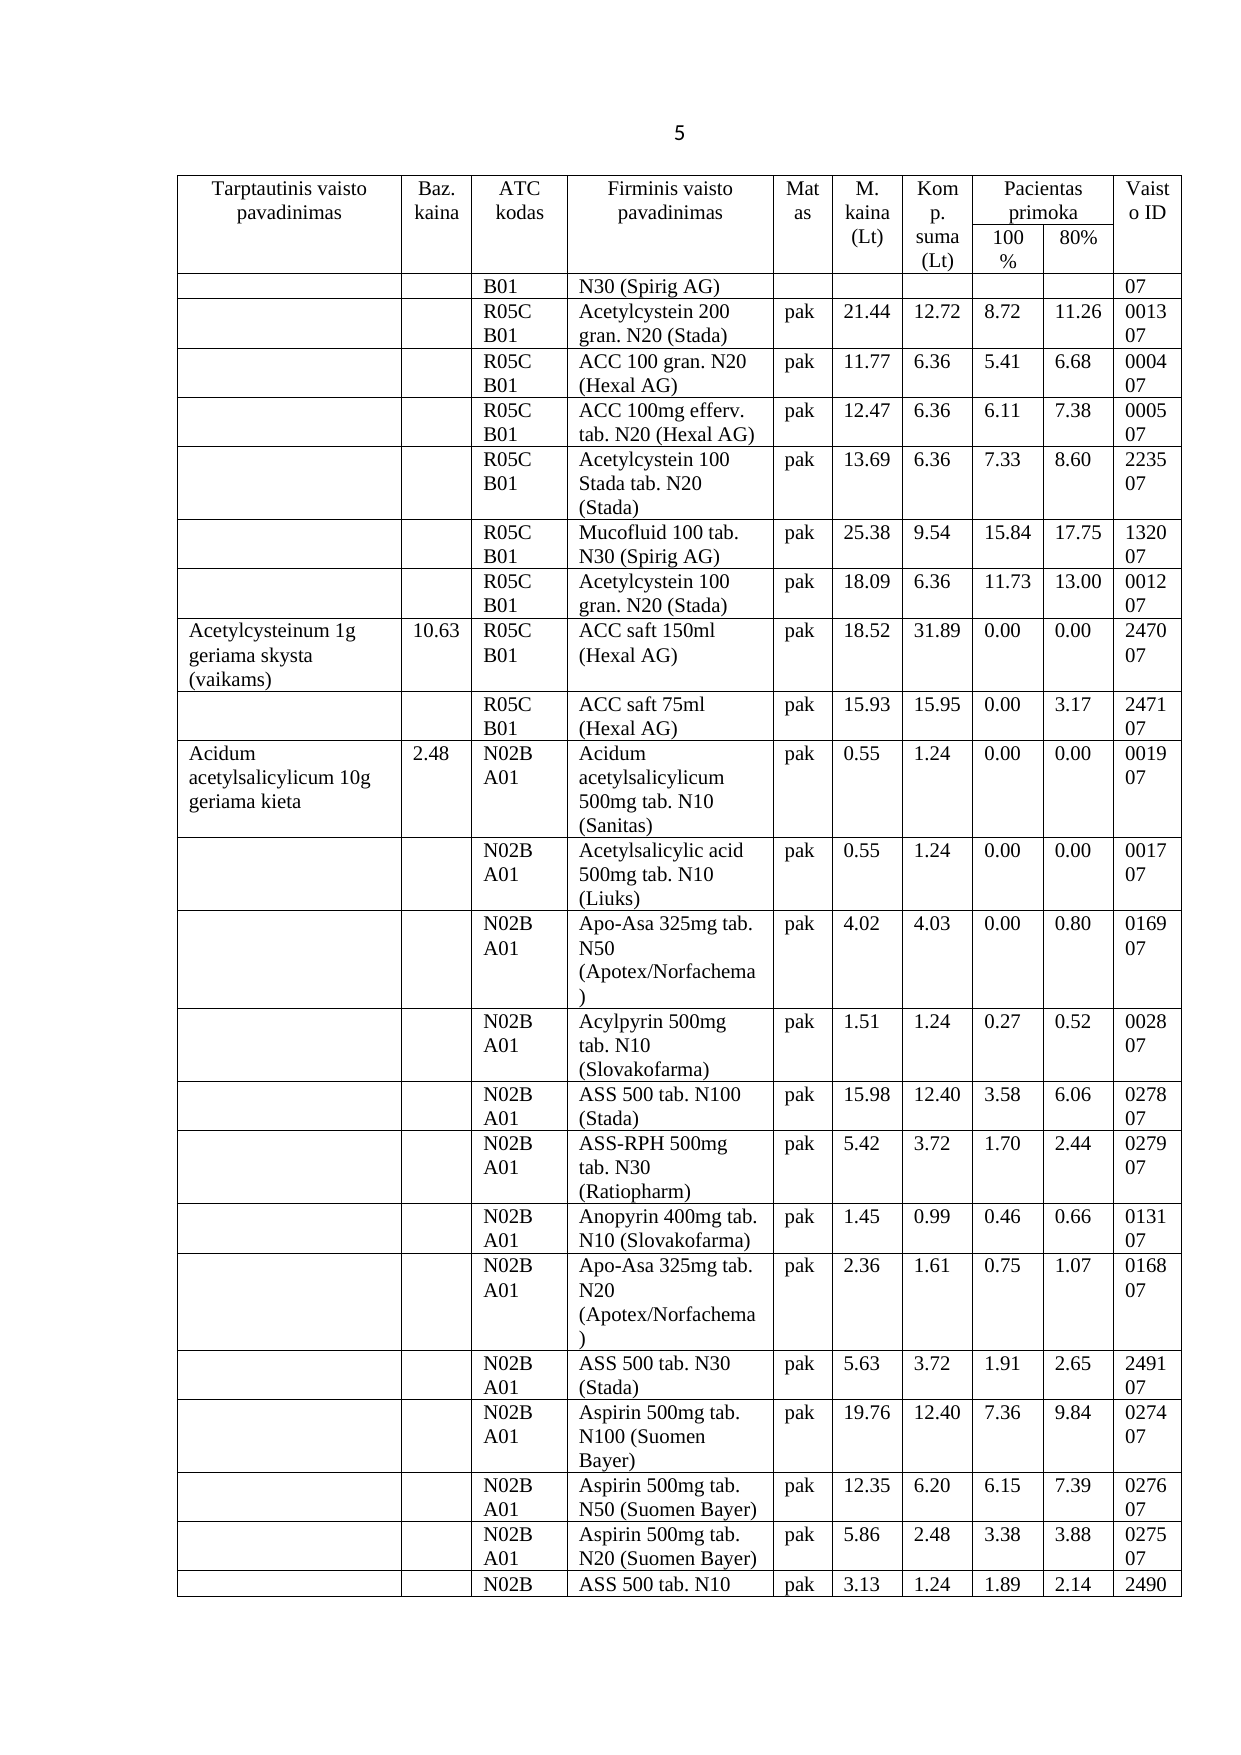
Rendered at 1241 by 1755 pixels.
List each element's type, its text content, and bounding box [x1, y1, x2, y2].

table_cell 0.80 [1044, 911, 1113, 1008]
table_cell 1.51 [833, 1009, 902, 1081]
table_cell 100% [973, 225, 1043, 273]
table_header Tarptautinis vaisto pavadinimas [178, 176, 401, 273]
table_cell N02B A01 [472, 1009, 567, 1081]
table_cell 5.41 [973, 349, 1043, 397]
table_cell [178, 1351, 401, 1399]
table_cell N02B A01 [472, 911, 567, 1008]
table_cell [178, 1522, 401, 1570]
table_cell N02B A01 [472, 838, 567, 910]
table_cell pak [774, 1351, 832, 1399]
table_cell [833, 274, 902, 298]
table_cell [178, 1131, 401, 1203]
table_cell 15.95 [903, 692, 972, 740]
table_cell N02B A01 [472, 1522, 567, 1570]
table_cell 0.00 [973, 838, 1043, 910]
table_header Baz. kaina [402, 176, 471, 273]
table_cell 3.13 [833, 1571, 902, 1596]
table_cell ASS 500 tab. N10 [568, 1571, 773, 1596]
table_cell 12.40 [903, 1082, 972, 1130]
table_cell 5.63 [833, 1351, 902, 1399]
table_cell 0.00 [973, 619, 1043, 691]
table_cell [402, 692, 471, 740]
table_cell 4.03 [903, 911, 972, 1008]
table_cell 2.44 [1044, 1131, 1113, 1203]
table_cell pak [774, 1571, 832, 1596]
table_cell [178, 1473, 401, 1521]
table_cell pak [774, 741, 832, 837]
table_header Firminis vaisto pavadinimas [568, 176, 773, 273]
table_cell 223507 [1114, 447, 1181, 519]
table_cell [178, 838, 401, 910]
table_cell 7.33 [973, 447, 1043, 519]
table_cell [402, 398, 471, 446]
table_cell [402, 1571, 471, 1596]
table_cell [774, 274, 832, 298]
table_cell Aspirin 500mg tab. N50 (Suomen Bayer) [568, 1473, 773, 1521]
table_cell 07 [1114, 274, 1181, 298]
table_cell 1.61 [903, 1254, 972, 1350]
table_cell R05C B01 [472, 692, 567, 740]
table_cell [178, 1571, 401, 1596]
table_cell [402, 1254, 471, 1350]
table_cell 0.66 [1044, 1204, 1113, 1252]
table_cell 5.42 [833, 1131, 902, 1203]
table_cell [178, 1082, 401, 1130]
table_cell 9.54 [903, 520, 972, 568]
table_cell 2490 [1114, 1571, 1181, 1596]
table_cell pak [774, 520, 832, 568]
table_cell pak [774, 619, 832, 691]
table_cell 027807 [1114, 1082, 1181, 1130]
table_cell 3.72 [903, 1131, 972, 1203]
table_cell 002807 [1114, 1009, 1181, 1081]
table_cell pak [774, 1400, 832, 1472]
table_cell pak [774, 1009, 832, 1081]
table_cell 132007 [1114, 520, 1181, 568]
table_cell [178, 398, 401, 446]
table_cell 013107 [1114, 1204, 1181, 1252]
table_cell N02B A01 [472, 1473, 567, 1521]
table_header M. kaina (Lt) [833, 176, 902, 273]
table_cell 9.84 [1044, 1400, 1113, 1472]
table_cell 11.26 [1044, 299, 1113, 347]
table_cell 0.75 [973, 1254, 1043, 1350]
table_cell 17.75 [1044, 520, 1113, 568]
table_cell N02B A01 [472, 1351, 567, 1399]
table_cell [402, 1522, 471, 1570]
table_cell R05C B01 [472, 299, 567, 347]
table_header Komp. suma (Lt) [903, 176, 972, 273]
table_cell Apo-Asa 325mg tab. N50 (Apotex/Norfachema) [568, 911, 773, 1008]
table_cell 11.77 [833, 349, 902, 397]
table_cell 0.27 [973, 1009, 1043, 1081]
table_cell 80% [1044, 225, 1113, 273]
table_cell ACC 100 gran. N20 (Hexal AG) [568, 349, 773, 397]
table_header Vaisto ID [1114, 176, 1181, 273]
table_cell pak [774, 1522, 832, 1570]
table_cell 19.76 [833, 1400, 902, 1472]
table_cell [402, 1351, 471, 1399]
table_cell [178, 692, 401, 740]
table_cell 12.72 [903, 299, 972, 347]
table_cell 2.48 [402, 741, 471, 837]
table_cell N02B [472, 1571, 567, 1596]
table_cell ACC saft 75ml (Hexal AG) [568, 692, 773, 740]
table_cell 027507 [1114, 1522, 1181, 1570]
table_cell 18.09 [833, 569, 902, 617]
table_header Pacientas primoka [973, 176, 1113, 224]
table_cell 249107 [1114, 1351, 1181, 1399]
table_cell [402, 911, 471, 1008]
table_cell 0.00 [1044, 741, 1113, 837]
table_cell N02B A01 [472, 1082, 567, 1130]
table_cell 001707 [1114, 838, 1181, 910]
table_cell 0.55 [833, 741, 902, 837]
table_cell R05C B01 [472, 520, 567, 568]
table_cell pak [774, 398, 832, 446]
table_cell Acetylcystein 100 gran. N20 (Stada) [568, 569, 773, 617]
table_cell 0.00 [1044, 619, 1113, 691]
table_cell 001207 [1114, 569, 1181, 617]
table_cell 6.36 [903, 447, 972, 519]
table_cell 6.20 [903, 1473, 972, 1521]
table_cell N30 (Spirig AG) [568, 274, 773, 298]
table_cell 5.86 [833, 1522, 902, 1570]
table_cell Mucofluid 100 tab. N30 (Spirig AG) [568, 520, 773, 568]
table_cell ACC 100mg efferv. tab. N20 (Hexal AG) [568, 398, 773, 446]
table_cell 3.38 [973, 1522, 1043, 1570]
table_cell 027607 [1114, 1473, 1181, 1521]
table_cell 0.46 [973, 1204, 1043, 1252]
table_cell R05C B01 [472, 447, 567, 519]
table_cell 247107 [1114, 692, 1181, 740]
table_cell N02B A01 [472, 1204, 567, 1252]
table_cell Anopyrin 400mg tab. N10 (Slovakofarma) [568, 1204, 773, 1252]
table_cell [402, 1400, 471, 1472]
table_cell 1.89 [973, 1571, 1043, 1596]
table_cell N02B A01 [472, 1131, 567, 1203]
table_cell 25.38 [833, 520, 902, 568]
table_cell 000407 [1114, 349, 1181, 397]
table_cell 0.99 [903, 1204, 972, 1252]
table_cell Acidum acetylsalicylicum 10g geriama kieta [178, 741, 401, 837]
table_cell R05C B01 [472, 349, 567, 397]
table_cell [178, 299, 401, 347]
table_cell 016807 [1114, 1254, 1181, 1350]
table_cell 31.89 [903, 619, 972, 691]
table_cell 016907 [1114, 911, 1181, 1008]
table_cell pak [774, 1473, 832, 1521]
table_cell 001907 [1114, 741, 1181, 837]
table_cell 8.72 [973, 299, 1043, 347]
table_cell [178, 1400, 401, 1472]
table_cell 15.98 [833, 1082, 902, 1130]
table_cell 11.73 [973, 569, 1043, 617]
table_cell pak [774, 911, 832, 1008]
table_cell 1.70 [973, 1131, 1043, 1203]
table_cell ACC saft 150ml (Hexal AG) [568, 619, 773, 691]
table_cell Acylpyrin 500mg tab. N10 (Slovakofarma) [568, 1009, 773, 1081]
table_cell [402, 1131, 471, 1203]
table_cell 3.72 [903, 1351, 972, 1399]
table_cell 000507 [1114, 398, 1181, 446]
table_cell 7.38 [1044, 398, 1113, 446]
table_cell Acetylsalicylic acid 500mg tab. N10 (Liuks) [568, 838, 773, 910]
table_cell 6.36 [903, 349, 972, 397]
table_cell 12.47 [833, 398, 902, 446]
table_cell 6.15 [973, 1473, 1043, 1521]
table_cell [402, 274, 471, 298]
table_cell N02B A01 [472, 741, 567, 837]
table_cell Acidum acetylsalicylicum 500mg tab. N10 (Sanitas) [568, 741, 773, 837]
table_cell 15.93 [833, 692, 902, 740]
table_cell [973, 274, 1043, 298]
table_cell [178, 447, 401, 519]
table_cell 10.63 [402, 619, 471, 691]
table_cell Aspirin 500mg tab. N100 (Suomen Bayer) [568, 1400, 773, 1472]
table_cell N02B A01 [472, 1400, 567, 1472]
table_cell Acetylcystein 200 gran. N20 (Stada) [568, 299, 773, 347]
table_cell [402, 447, 471, 519]
table_cell 0.00 [973, 741, 1043, 837]
table_cell 1.91 [973, 1351, 1043, 1399]
table_cell 21.44 [833, 299, 902, 347]
table_cell [402, 349, 471, 397]
table_cell [178, 349, 401, 397]
table_cell pak [774, 838, 832, 910]
table_cell [178, 569, 401, 617]
table_cell [402, 569, 471, 617]
table_cell 8.60 [1044, 447, 1113, 519]
table_cell 3.17 [1044, 692, 1113, 740]
table_header ATC kodas [472, 176, 567, 273]
table_cell R05C B01 [472, 398, 567, 446]
table_cell 6.68 [1044, 349, 1113, 397]
table_cell [402, 1009, 471, 1081]
table_cell pak [774, 447, 832, 519]
table_cell pak [774, 1131, 832, 1203]
table_cell 1.24 [903, 1009, 972, 1081]
table_cell 1.45 [833, 1204, 902, 1252]
table_cell 18.52 [833, 619, 902, 691]
table_cell 12.40 [903, 1400, 972, 1472]
table_cell [402, 1473, 471, 1521]
table_cell [178, 274, 401, 298]
table_cell R05C B01 [472, 569, 567, 617]
table_cell pak [774, 1204, 832, 1252]
table_cell R05C B01 [472, 619, 567, 691]
table_cell [402, 299, 471, 347]
table_cell 027407 [1114, 1400, 1181, 1472]
table_cell [402, 520, 471, 568]
table_cell 2.48 [903, 1522, 972, 1570]
table_cell 12.35 [833, 1473, 902, 1521]
table_cell [402, 1082, 471, 1130]
table_cell ASS 500 tab. N100 (Stada) [568, 1082, 773, 1130]
table_cell 3.88 [1044, 1522, 1113, 1570]
table_cell 3.58 [973, 1082, 1043, 1130]
table_header Matas [774, 176, 832, 273]
table_cell [178, 1204, 401, 1252]
table_cell 0.52 [1044, 1009, 1113, 1081]
table_cell 6.11 [973, 398, 1043, 446]
table_cell pak [774, 1082, 832, 1130]
table_cell 6.36 [903, 569, 972, 617]
table_cell pak [774, 1254, 832, 1350]
table_cell B01 [472, 274, 567, 298]
table_cell pak [774, 349, 832, 397]
table_cell [1044, 274, 1113, 298]
table_cell Acetylcystein 100 Stada tab. N20 (Stada) [568, 447, 773, 519]
table_cell 0.55 [833, 838, 902, 910]
table_cell [178, 520, 401, 568]
table_cell 027907 [1114, 1131, 1181, 1203]
table_cell pak [774, 299, 832, 347]
table_cell 13.00 [1044, 569, 1113, 617]
table_cell 2.14 [1044, 1571, 1113, 1596]
table_cell 1.24 [903, 1571, 972, 1596]
table_cell 6.06 [1044, 1082, 1113, 1130]
table_cell pak [774, 569, 832, 617]
table_cell [903, 274, 972, 298]
table_cell 0.00 [973, 911, 1043, 1008]
table_cell 1.07 [1044, 1254, 1113, 1350]
table_cell 4.02 [833, 911, 902, 1008]
table_cell 7.39 [1044, 1473, 1113, 1521]
table_cell 15.84 [973, 520, 1043, 568]
table_cell ASS-RPH 500mg tab. N30 (Ratiopharm) [568, 1131, 773, 1203]
table_cell Aspirin 500mg tab. N20 (Suomen Bayer) [568, 1522, 773, 1570]
table_cell [178, 1009, 401, 1081]
table_cell [178, 911, 401, 1008]
table_cell Apo-Asa 325mg tab. N20 (Apotex/Norfachema) [568, 1254, 773, 1350]
table_cell Acetylcysteinum 1g geriama skysta (vaikams) [178, 619, 401, 691]
table_cell 001307 [1114, 299, 1181, 347]
table_cell 0.00 [1044, 838, 1113, 910]
table_cell [402, 838, 471, 910]
table_cell pak [774, 692, 832, 740]
table_cell ASS 500 tab. N30 (Stada) [568, 1351, 773, 1399]
table_cell [178, 1254, 401, 1350]
table_cell 6.36 [903, 398, 972, 446]
table_cell 1.24 [903, 741, 972, 837]
table_cell 2.36 [833, 1254, 902, 1350]
table_cell [402, 1204, 471, 1252]
table_cell 2.65 [1044, 1351, 1113, 1399]
table_cell 247007 [1114, 619, 1181, 691]
table_cell 7.36 [973, 1400, 1043, 1472]
table_cell 1.24 [903, 838, 972, 910]
table_cell 13.69 [833, 447, 902, 519]
table_cell 0.00 [973, 692, 1043, 740]
table_cell N02B A01 [472, 1254, 567, 1350]
